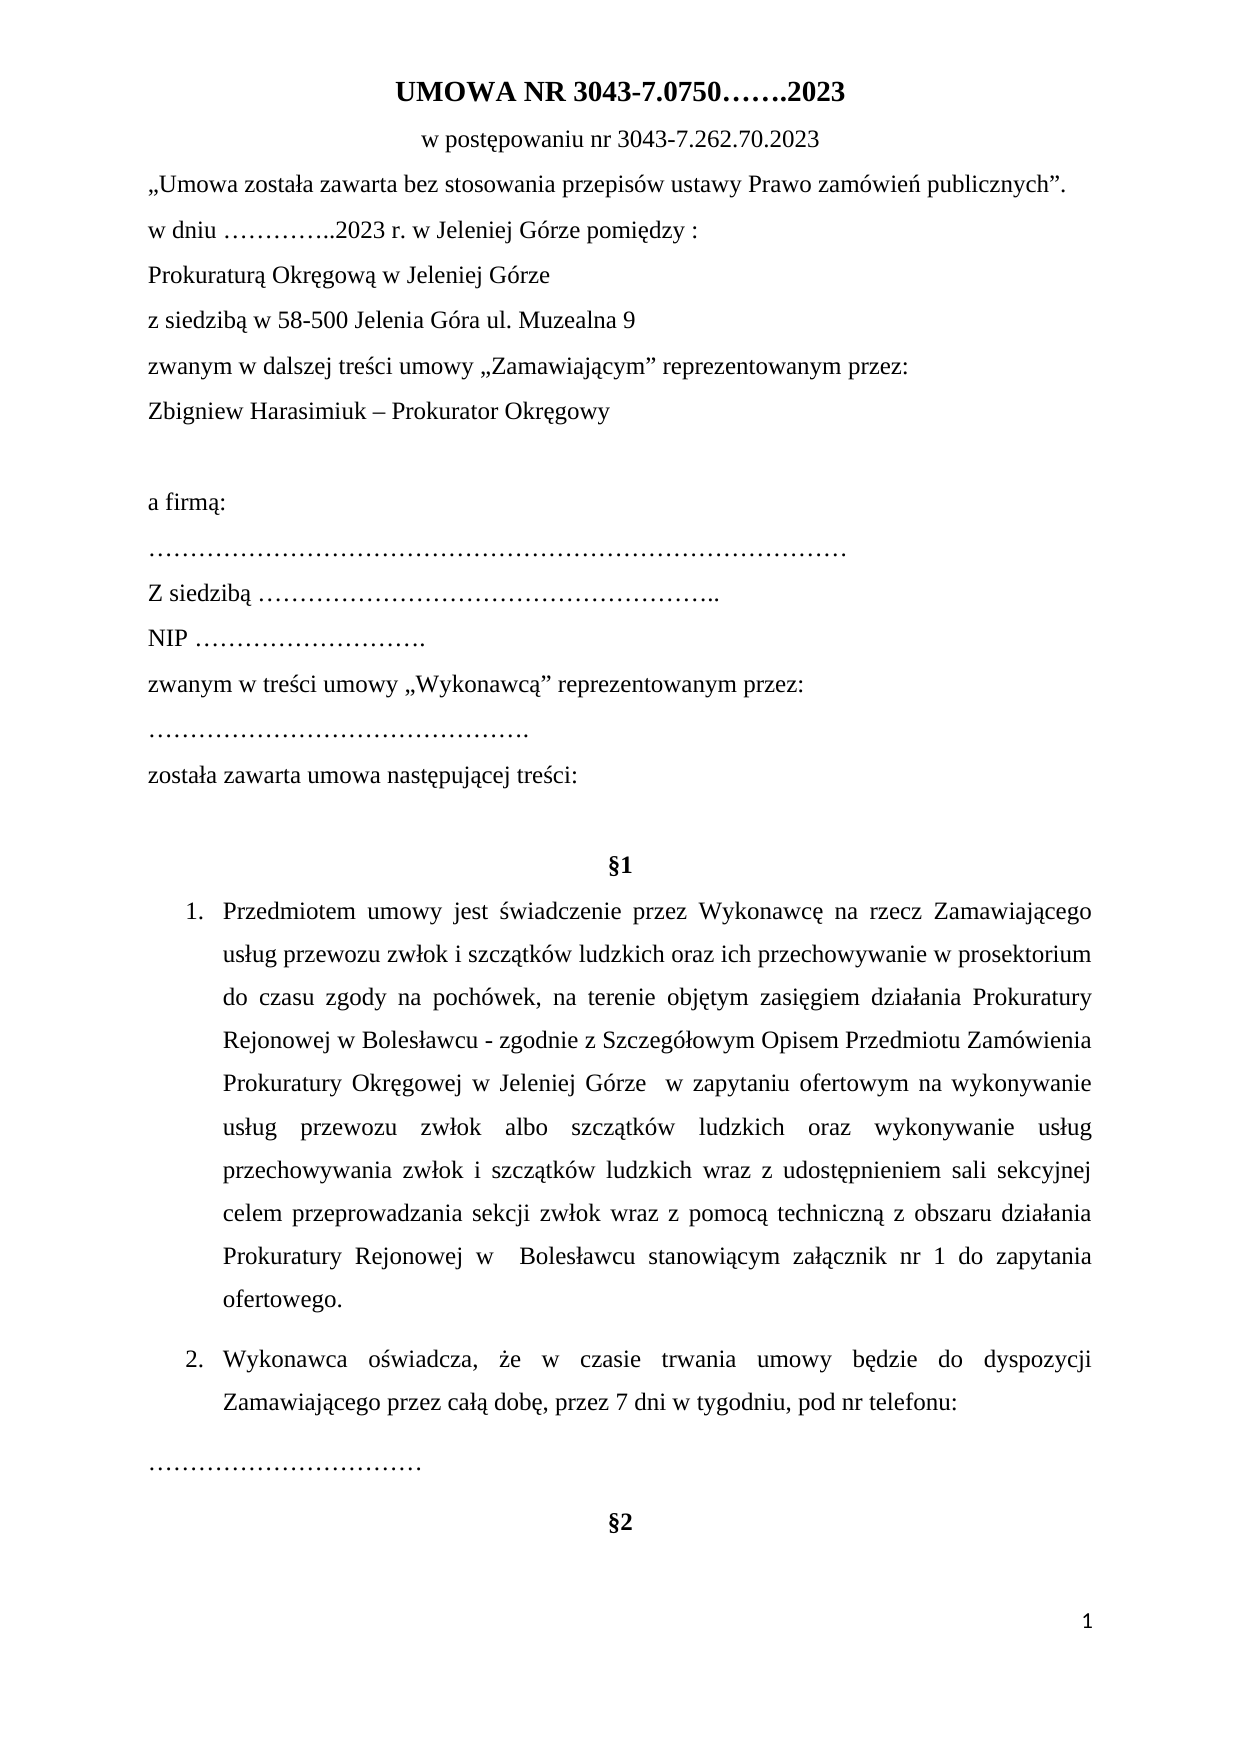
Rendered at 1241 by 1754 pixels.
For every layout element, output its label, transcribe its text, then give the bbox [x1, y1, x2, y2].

list Wykonawca oświadcza, że w czasie trwania umowy będzie do dyspozycji Zamawiającego przez całą dobę, przez 7 dni w tygodniu, pod nr telefonu: [185, 1344, 1093, 1416]
text a firmą: [148, 487, 1093, 516]
text zwanym w treści umowy „Wykonawcą” reprezentowanym przez: [148, 669, 1093, 698]
text ………………………………………. [148, 714, 1093, 743]
text …………………………… [148, 1447, 1093, 1476]
list Przedmiotem umowy jest świadczenie przez Wykonawcę na rzecz Zamawiającego usług przewozu zwłok i szczątków ludzkich oraz ich przechowywanie w prosektorium do czasu zgody na pochówek, na terenie objętym zasięgiem działania Prokuratury Rejonowej w Bolesławcu - zgodnie z Szczegółowym Opisem Przedmiotu Zamówienia Prokuratury Okręgowej w Jeleniej Górze w zapytaniu ofertowym na wykonywanie usług przewozu zwłok albo szczątków ludzkich oraz wykonywanie usług przechowywania zwłok i szczątków ludzkich wraz z udostępnieniem sali sekcyjnej celem przeprowadzania sekcji zwłok wraz z pomocą techniczną z obszaru działania Prokuratury Rejonowej w Bolesławcu stanowiącym załącznik nr 1 do zapytania ofertowego. [185, 896, 1093, 1313]
text z siedzibą w 58-500 Jelenia Góra ul. Muzealna 9 [148, 306, 1093, 334]
text §1 [148, 851, 1093, 879]
text §2 [148, 1507, 1093, 1535]
text w postępowaniu nr 3043-7.262.70.2023 [148, 124, 1093, 153]
text NIP ………………………. [148, 623, 1093, 652]
text Z siedzibą ……………………………………………….. [148, 578, 1093, 607]
text Prokuraturą Okręgową w Jeleniej Górze [148, 260, 1093, 289]
text ………………………………………………………………………… [148, 533, 1093, 561]
text w dniu …………..2023 r. w Jeleniej Górze pomiędzy : [148, 215, 1093, 243]
text została zawarta umowa następującej treści: [148, 760, 1093, 788]
text „Umowa została zawarta bez stosowania przepisów ustawy Prawo zamówień publicznych”. [148, 169, 1093, 198]
text Zbigniew Harasimiuk – Prokurator Okręgowy [148, 396, 1093, 425]
text zwanym w dalszej treści umowy „Zamawiającym” reprezentowanym przez: [148, 351, 1093, 380]
text UMOWA NR 3043-7.0750…….2023 [148, 74, 1093, 107]
